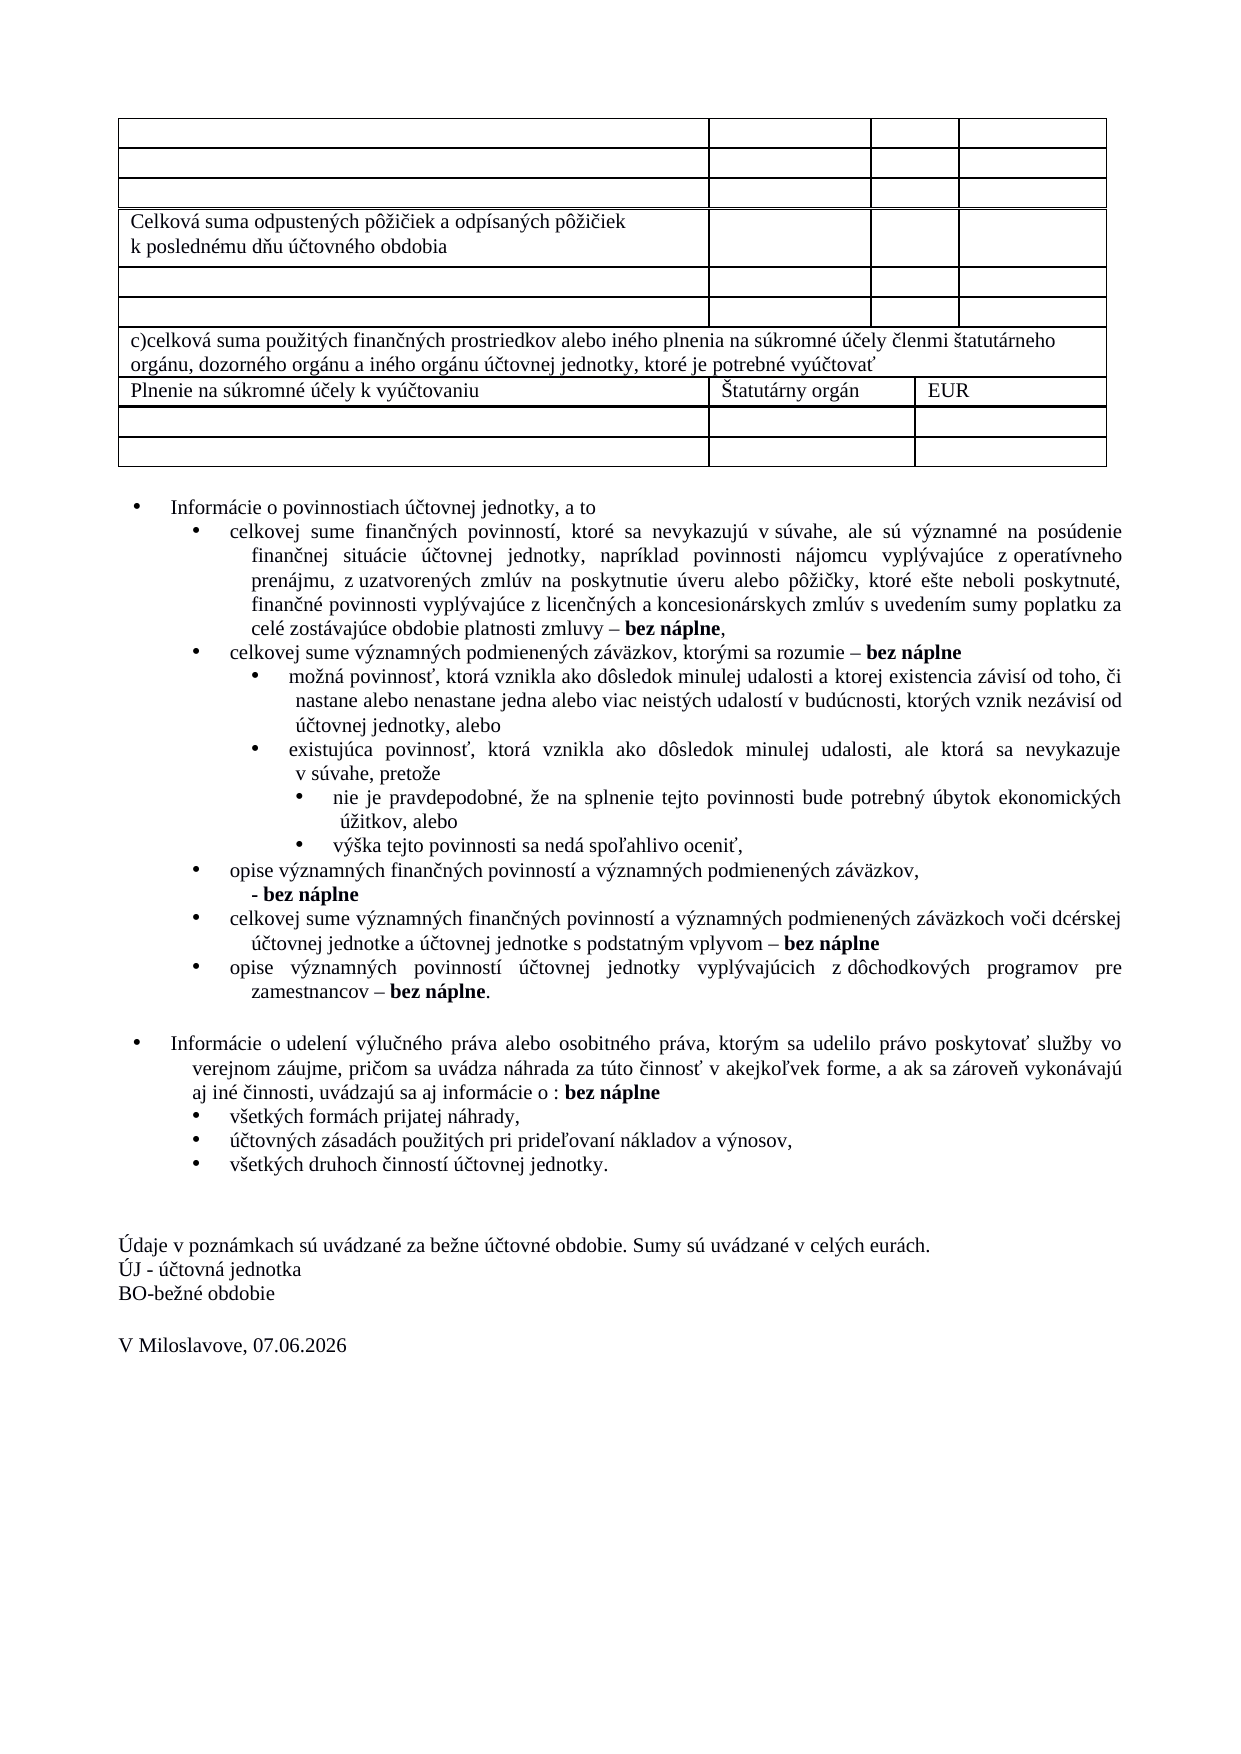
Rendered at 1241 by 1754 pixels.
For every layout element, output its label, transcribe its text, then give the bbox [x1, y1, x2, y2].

table_cell [872, 179, 958, 207]
table_cell [872, 119, 958, 147]
list nie je pravdepodobné, že na splnenie tejto povinnosti bude potrebný úbytok ekonomických úžitkov, alebo [295, 785, 1122, 833]
list celkovej sume významných finančných povinností a významných podmienených záväzkoch voči dcérskej účtovnej jednotke a účtovnej jednotke s podstatným vplyvom – bez náplne [192, 906, 1122, 955]
list opise významných finančných povinností a významných podmienených záväzkov, [192, 858, 1122, 882]
list výška tejto povinnosti sa nedá spoľahlivo oceniť, [295, 833, 1122, 858]
table_cell [119, 408, 708, 436]
list všetkých druhoch činností účtovnej jednotky. [192, 1152, 1122, 1177]
table_cell [119, 438, 708, 466]
list celkovej sume významných podmienených záväzkov, ktorými sa rozumie – bez náplne [192, 640, 1122, 664]
table_cell [710, 438, 914, 466]
table_cell [872, 149, 958, 177]
table_cell [710, 298, 870, 326]
table_cell [872, 210, 958, 266]
table_cell [119, 268, 708, 296]
list Informácie o povinnostiach účtovnej jednotky, a to [133, 495, 1122, 519]
table_cell Celková suma odpustených pôžičiek a odpísaných pôžičiek k poslednému dňu účtovného obdobia [119, 210, 708, 266]
text BO-bežné obdobie [118, 1281, 1122, 1305]
table_cell [710, 210, 870, 266]
text - bez náplne [251, 882, 1122, 906]
list účtovných zásadách použitých pri prideľovaní nákladov a výnosov, [192, 1128, 1122, 1152]
table_cell [960, 179, 1106, 207]
table_cell [960, 268, 1106, 296]
table_cell [960, 298, 1106, 326]
table_cell [710, 149, 870, 177]
list opise významných povinností účtovnej jednotky vyplývajúcich z dôchodkových programov pre zamestnancov – bez náplne. [192, 955, 1122, 1003]
table_cell [710, 179, 870, 207]
table_cell [960, 210, 1106, 266]
table_cell c)celková suma použitých finančných prostriedkov alebo iného plnenia na súkromné účely členmi štatutárneho orgánu, dozorného orgánu a iného orgánu účtovnej jednotky, ktoré je potrebné vyúčtovať [119, 328, 1106, 376]
table_cell [916, 438, 1106, 466]
table_cell [119, 298, 708, 326]
list všetkých formách prijatej náhrady, [192, 1104, 1122, 1128]
table_cell [119, 179, 708, 207]
list celkovej sume finančných povinností, ktoré sa nevykazujú v súvahe, ale sú významné na posúdenie finančnej situácie účtovnej jednotky, napríklad povinnosti nájomcu vyplývajúce z operatívneho prenájmu, z uzatvorených zmlúv na poskytnutie úveru alebo pôžičky, ktoré ešte neboli poskytnuté, finančné povinnosti vyplývajúce z licenčných a koncesionárskych zmlúv s uvedením sumy poplatku za celé zostávajúce obdobie platnosti zmluvy – bez náplne, [192, 519, 1122, 640]
table_cell EUR [916, 378, 1106, 405]
list Informácie o udelení výlučného práva alebo osobitného práva, ktorým sa udelilo právo poskytovať služby vo verejnom záujme, pričom sa uvádza náhrada za túto činnosť v akejkoľvek forme, a ak sa zároveň vykonávajú aj iné činnosti, uvádzajú sa aj informácie o : bez náplne [133, 1031, 1122, 1104]
table_cell [119, 149, 708, 177]
table_cell [710, 119, 870, 147]
table_cell [710, 408, 914, 436]
table_cell Plnenie na súkromné účely k vyúčtovaniu [119, 378, 708, 405]
text Údaje v poznámkach sú uvádzané za bežne účtovné obdobie. Sumy sú uvádzané v celých eurách. [118, 1233, 1122, 1257]
list možná povinnosť, ktorá vznikla ako dôsledok minulej udalosti a ktorej existencia závisí od toho, či nastane alebo nenastane jedna alebo viac neistých udalostí v budúcnosti, ktorých vznik nezávisí od účtovnej jednotky, alebo [251, 664, 1122, 737]
table_cell [872, 298, 958, 326]
table_cell [916, 408, 1106, 436]
table_cell [872, 268, 958, 296]
table_cell [119, 119, 708, 147]
table_cell Štatutárny orgán [710, 378, 914, 405]
text V Miloslavove, 07.06.2026 [118, 1333, 1122, 1357]
text ÚJ - účtovná jednotka [118, 1257, 1122, 1281]
table_cell [710, 268, 870, 296]
table_cell [960, 119, 1106, 147]
list existujúca povinnosť, ktorá vznikla ako dôsledok minulej udalosti, ale ktorá sa nevykazuje v súvahe, pretože [251, 737, 1122, 785]
table_cell [960, 149, 1106, 177]
